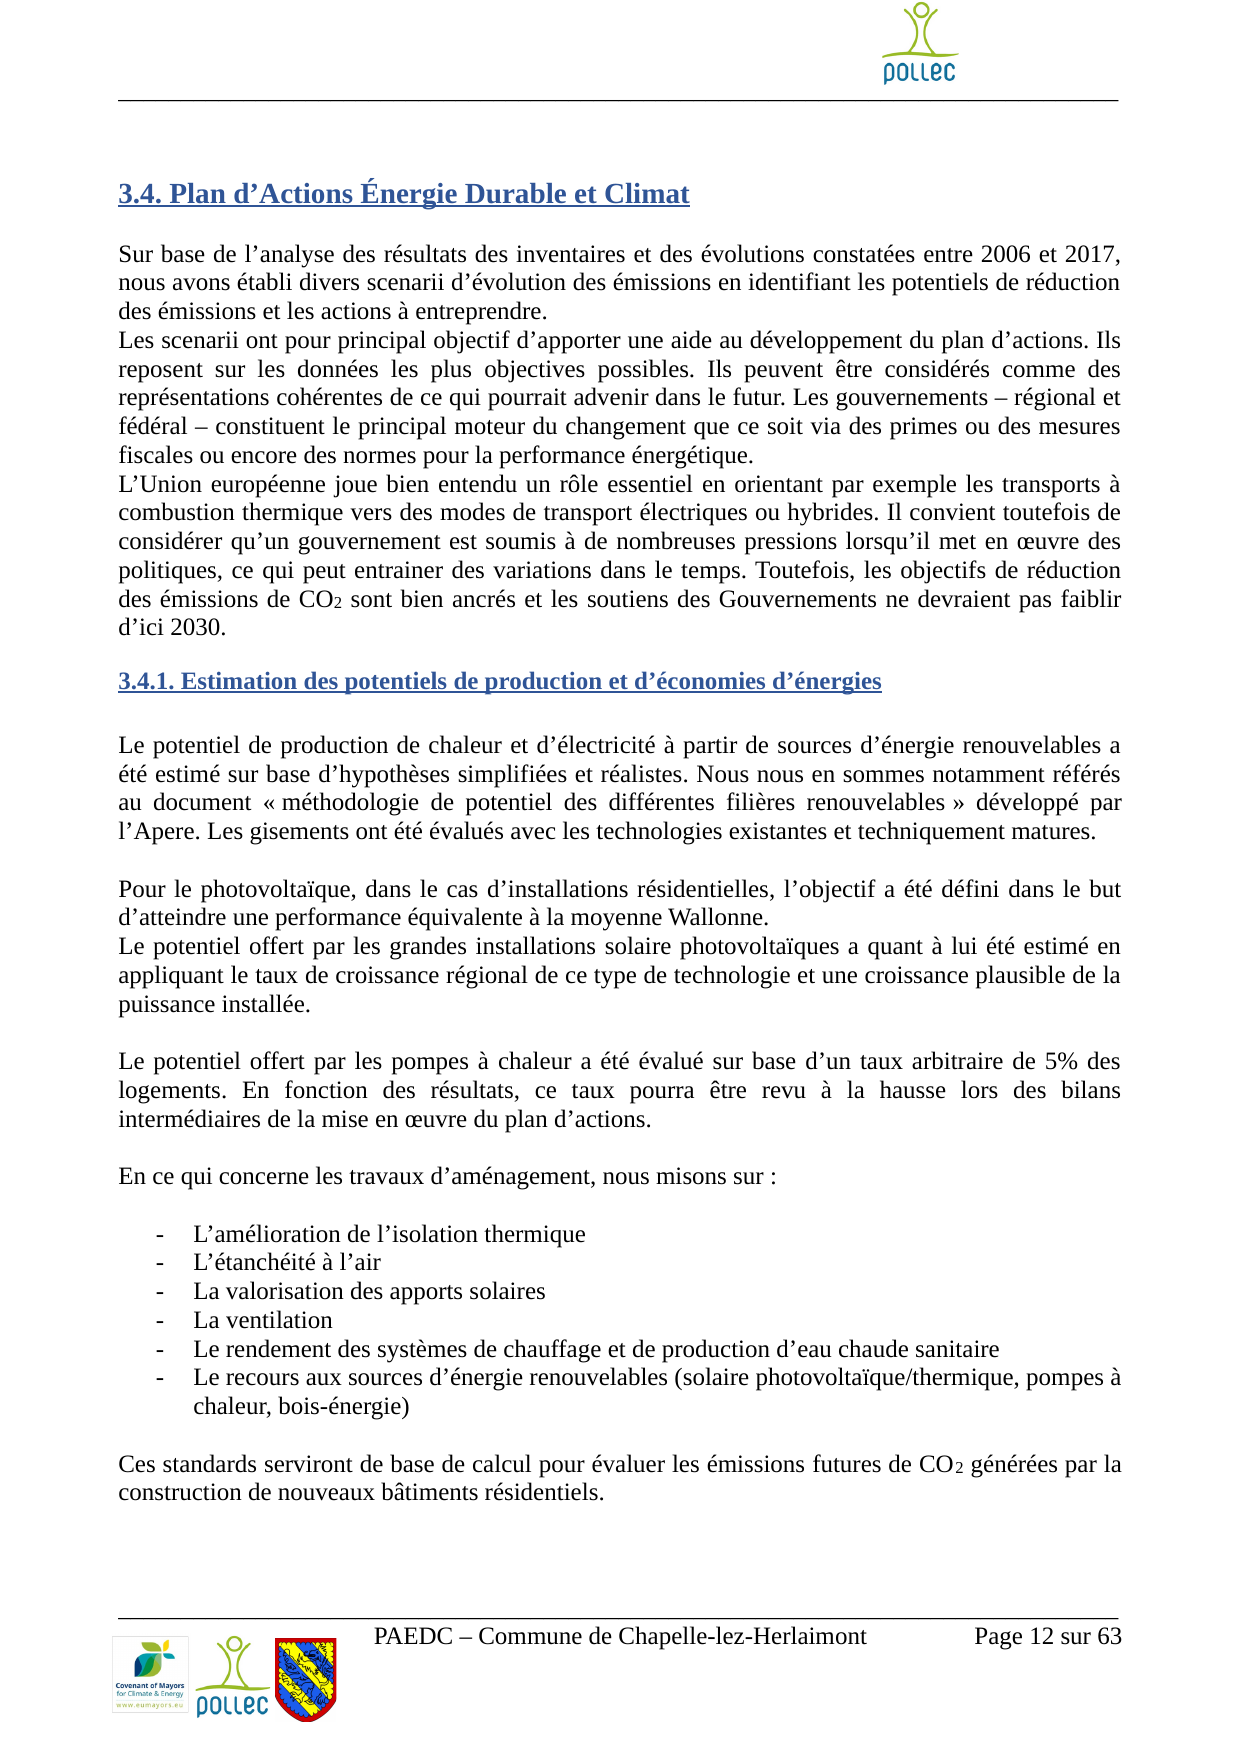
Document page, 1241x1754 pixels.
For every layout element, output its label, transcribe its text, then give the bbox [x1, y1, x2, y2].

list Le recours aux sources d’énergie renouvelables (solaire photovoltaïque/thermique, pompes à chaleur, bois-énergie) [156, 1362, 1122, 1420]
picture [206, 1645, 272, 1720]
picture [882, 0, 959, 87]
subtitle 3.4.1. Estimation des potentiels de production et d’économies d’énergies [118, 666, 1122, 695]
text Ces standards serviront de base de calcul pour évaluer les émissions futures de CO2 générées par la construction de nouveaux bâtiments résidentiels. [118, 1449, 1122, 1506]
picture [110, 1633, 191, 1714]
text L’Union européenne joue bien entendu un rôle essentiel en orientant par exemple les transports à combustion thermique vers des modes de transport électriques ou hybrides. Il convient toutefois de considérer qu’un gouvernement est soumis à de nombreuses pressions lorsqu’il met en œuvre des politiques, ce qui peut entrainer des variations dans le temps. Toutefois, les objectifs de réduction des émissions de CO2 sont bien ancrés et les soutiens des Gouvernements ne devraient pas faiblir d’ici 2030. [118, 469, 1122, 641]
list Le rendement des systèmes de chauffage et de production d’eau chaude sanitaire [156, 1334, 1122, 1362]
list La valorisation des apports solaires [156, 1276, 1122, 1305]
list L’étanchéité à l’air [156, 1247, 1122, 1276]
text Le potentiel de production de chaleur et d’électricité à partir de sources d’énergie renouvelables a été estimé sur base d’hypothèses simplifiées et réalistes. Nous nous en sommes notamment référés au document « méthodologie de potentiel des différentes filières renouvelables » développé par l’Apere. Les gisements ont été évalués avec les technologies existantes et techniquement matures. [118, 730, 1122, 845]
text Sur base de l’analyse des résultats des inventaires et des évolutions constatées entre 2006 et 2017, nous avons établi divers scenarii d’évolution des émissions en identifiant les potentiels de réduction des émissions et les actions à entreprendre. [118, 239, 1122, 325]
picture [275, 1638, 337, 1722]
text Les scenarii ont pour principal objectif d’apporter une aide au développement du plan d’actions. Ils reposent sur les données les plus objectives possibles. Ils peuvent être considérés comme des représentations cohérentes de ce qui pourrait advenir dans le futur. Les gouvernements – régional et fédéral – constituent le principal moteur du changement que ce soit via des primes ou des mesures fiscales ou encore des normes pour la performance énergétique. [118, 325, 1122, 469]
subtitle 3.4. Plan d’Actions Énergie Durable et Climat [118, 176, 1122, 209]
list La ventilation [156, 1305, 1122, 1334]
text En ce qui concerne les travaux d’aménagement, nous misons sur : [118, 1161, 1122, 1190]
text Le potentiel offert par les grandes installations solaire photovoltaïques a quant à lui été estimé en appliquant le taux de croissance régional de ce type de technologie et une croissance plausible de la puissance installée. [118, 931, 1122, 1017]
list L’amélioration de l’isolation thermique [156, 1219, 1122, 1247]
text Pour le photovoltaïque, dans le cas d’installations résidentielles, l’objectif a été défini dans le but d’atteindre une performance équivalente à la moyenne Wallonne. [118, 874, 1122, 931]
text Le potentiel offert par les pompes à chaleur a été évalué sur base d’un taux arbitraire de 5% des logements. En fonction des résultats, ce taux pourra être revu à la hausse lors des bilans intermédiaires de la mise en œuvre du plan d’actions. [118, 1046, 1122, 1132]
